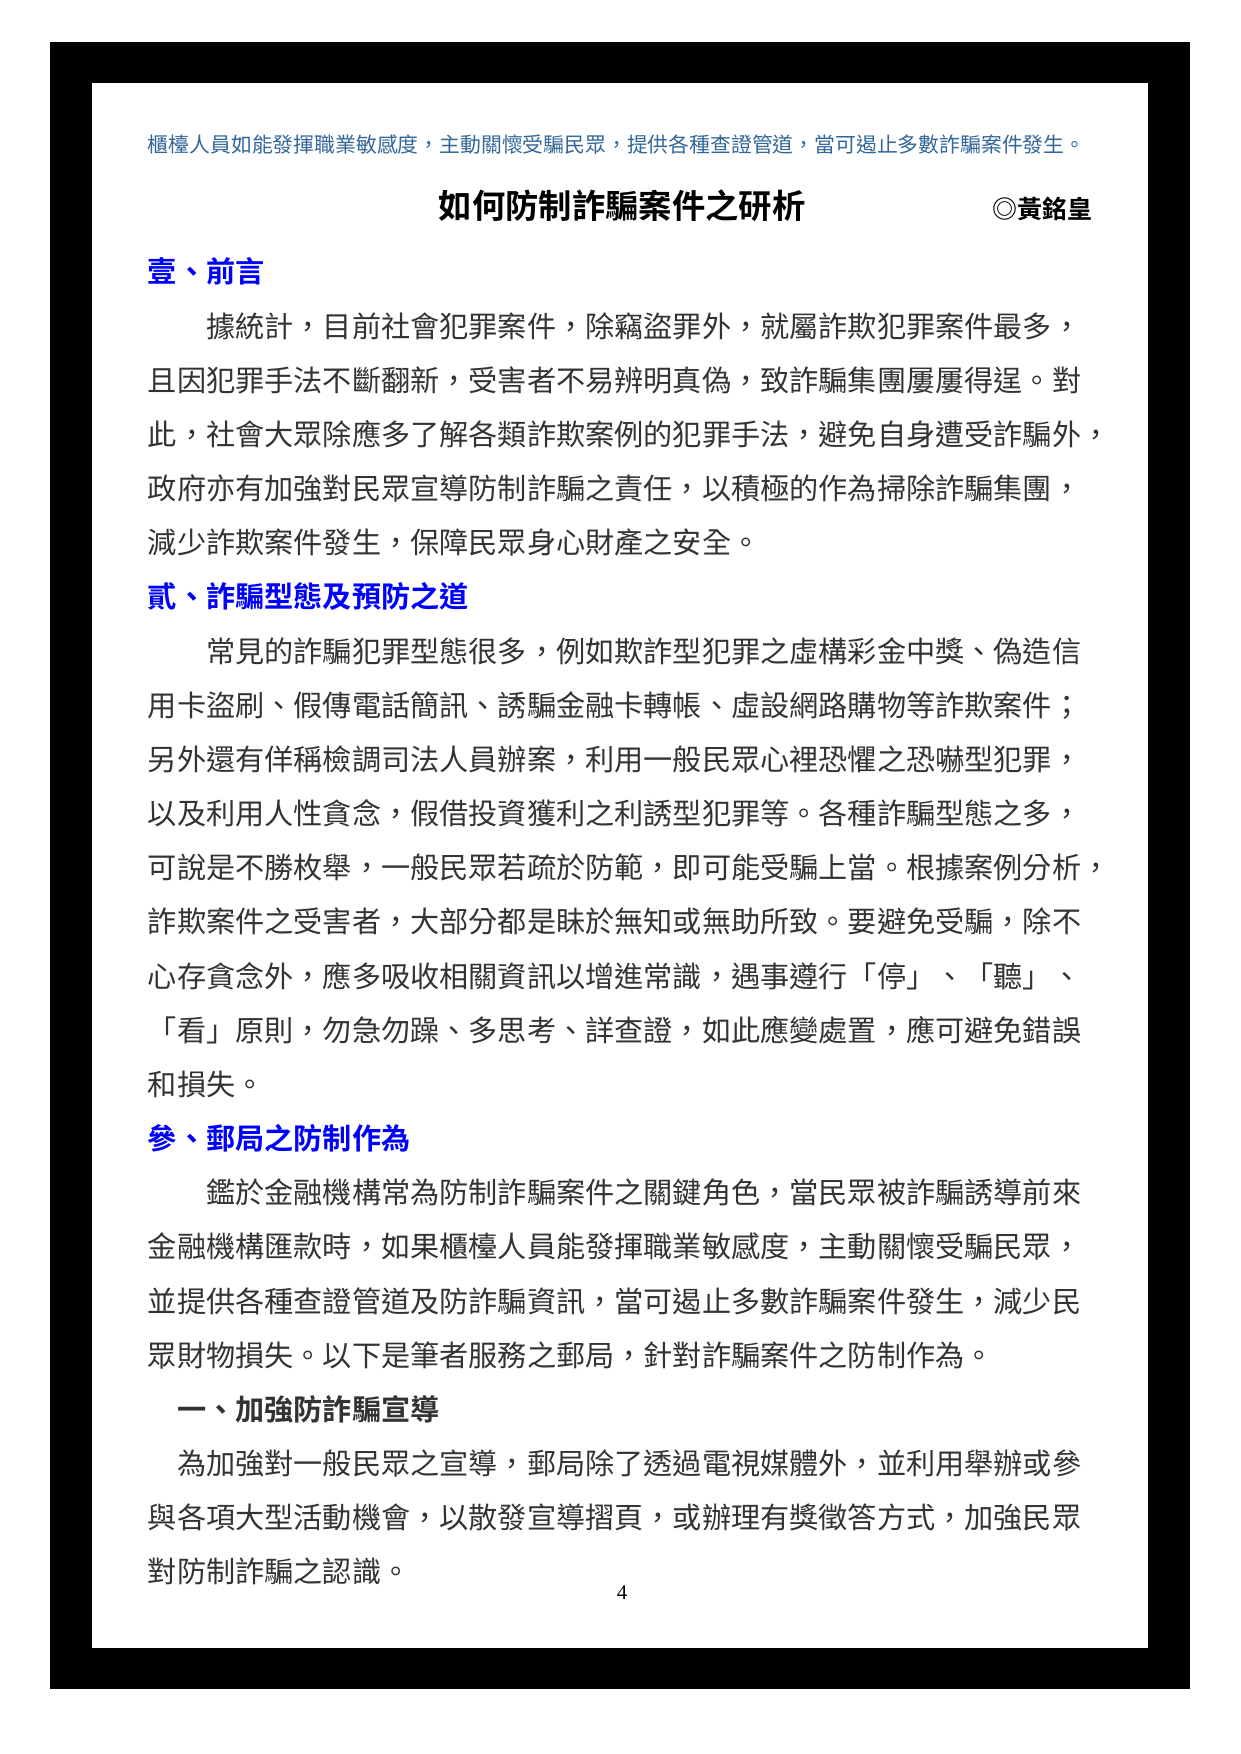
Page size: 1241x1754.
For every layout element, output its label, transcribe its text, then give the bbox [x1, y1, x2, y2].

text 鑑於金融機構常為防制詐騙案件之關鍵角色，當民眾被詐騙誘導前來金融機構匯款時，如果櫃檯人員能發揮職業敏感度，主動關懷受騙民眾，並提供各種查證管道及防詐騙資訊，當可遏止多數詐騙案件發生，減少民眾財物損失。以下是筆者服務之郵局，針對詐騙案件之防制作為。 [148, 1160, 1092, 1377]
text 常見的詐騙犯罪型態很多，例如欺詐型犯罪之虛構彩金中獎、偽造信用卡盜刷、假傳電話簡訊、誘騙金融卡轉帳、虛設網路購物等詐欺案件；另外還有佯稱檢調司法人員辦案，利用一般民眾心裡恐懼之恐嚇型犯罪，以及利用人性貪念，假借投資獲利之利誘型犯罪等。各種詐騙型態之多，可說是不勝枚舉，一般民眾若疏於防範，即可能受騙上當。根據案例分析，詐欺案件之受害者，大部分都是眛於無知或無助所致。要避免受騙，除不心存貪念外，應多吸收相關資訊以增進常識，遇事遵行「停」、「聽」、「看」原則，勿急勿躁、多思考、詳查證，如此應變處置，應可避免錯誤和損失。 [148, 619, 1092, 1106]
text 一、加強防詐騙宣導 [148, 1377, 1092, 1431]
text 據統計，目前社會犯罪案件，除竊盜罪外，就屬詐欺犯罪案件最多，且因犯罪手法不斷翻新，受害者不易辨明真偽，致詐騙集團屢屢得逞。對此，社會大眾除應多了解各類詐欺案例的犯罪手法，避免自身遭受詐騙外，政府亦有加強對民眾宣導防制詐騙之責任，以積極的作為掃除詐騙集團，減少詐欺案件發生，保障民眾身心財產之安全。 [148, 294, 1092, 564]
text 櫃檯人員如能發揮職業敏感度，主動關懷受騙民眾，提供各種查證管道，當可遏止多數詐騙案件發生。 [148, 102, 1092, 164]
subtitle 參、郵局之防制作為 [148, 1106, 1092, 1160]
text 為加強對一般民眾之宣導，郵局除了透過電視媒體外，並利用舉辦或參與各項大型活動機會，以散發宣導摺頁，或辦理有獎徵答方式，加強民眾對防制詐騙之認識。 [148, 1431, 1092, 1594]
subtitle 壹、前言 [148, 239, 1092, 294]
subtitle 貳、詐騙型態及預防之道 [148, 564, 1092, 619]
subtitle 如何防制詐騙案件之研析 ◎黃銘皇 [148, 175, 1092, 229]
